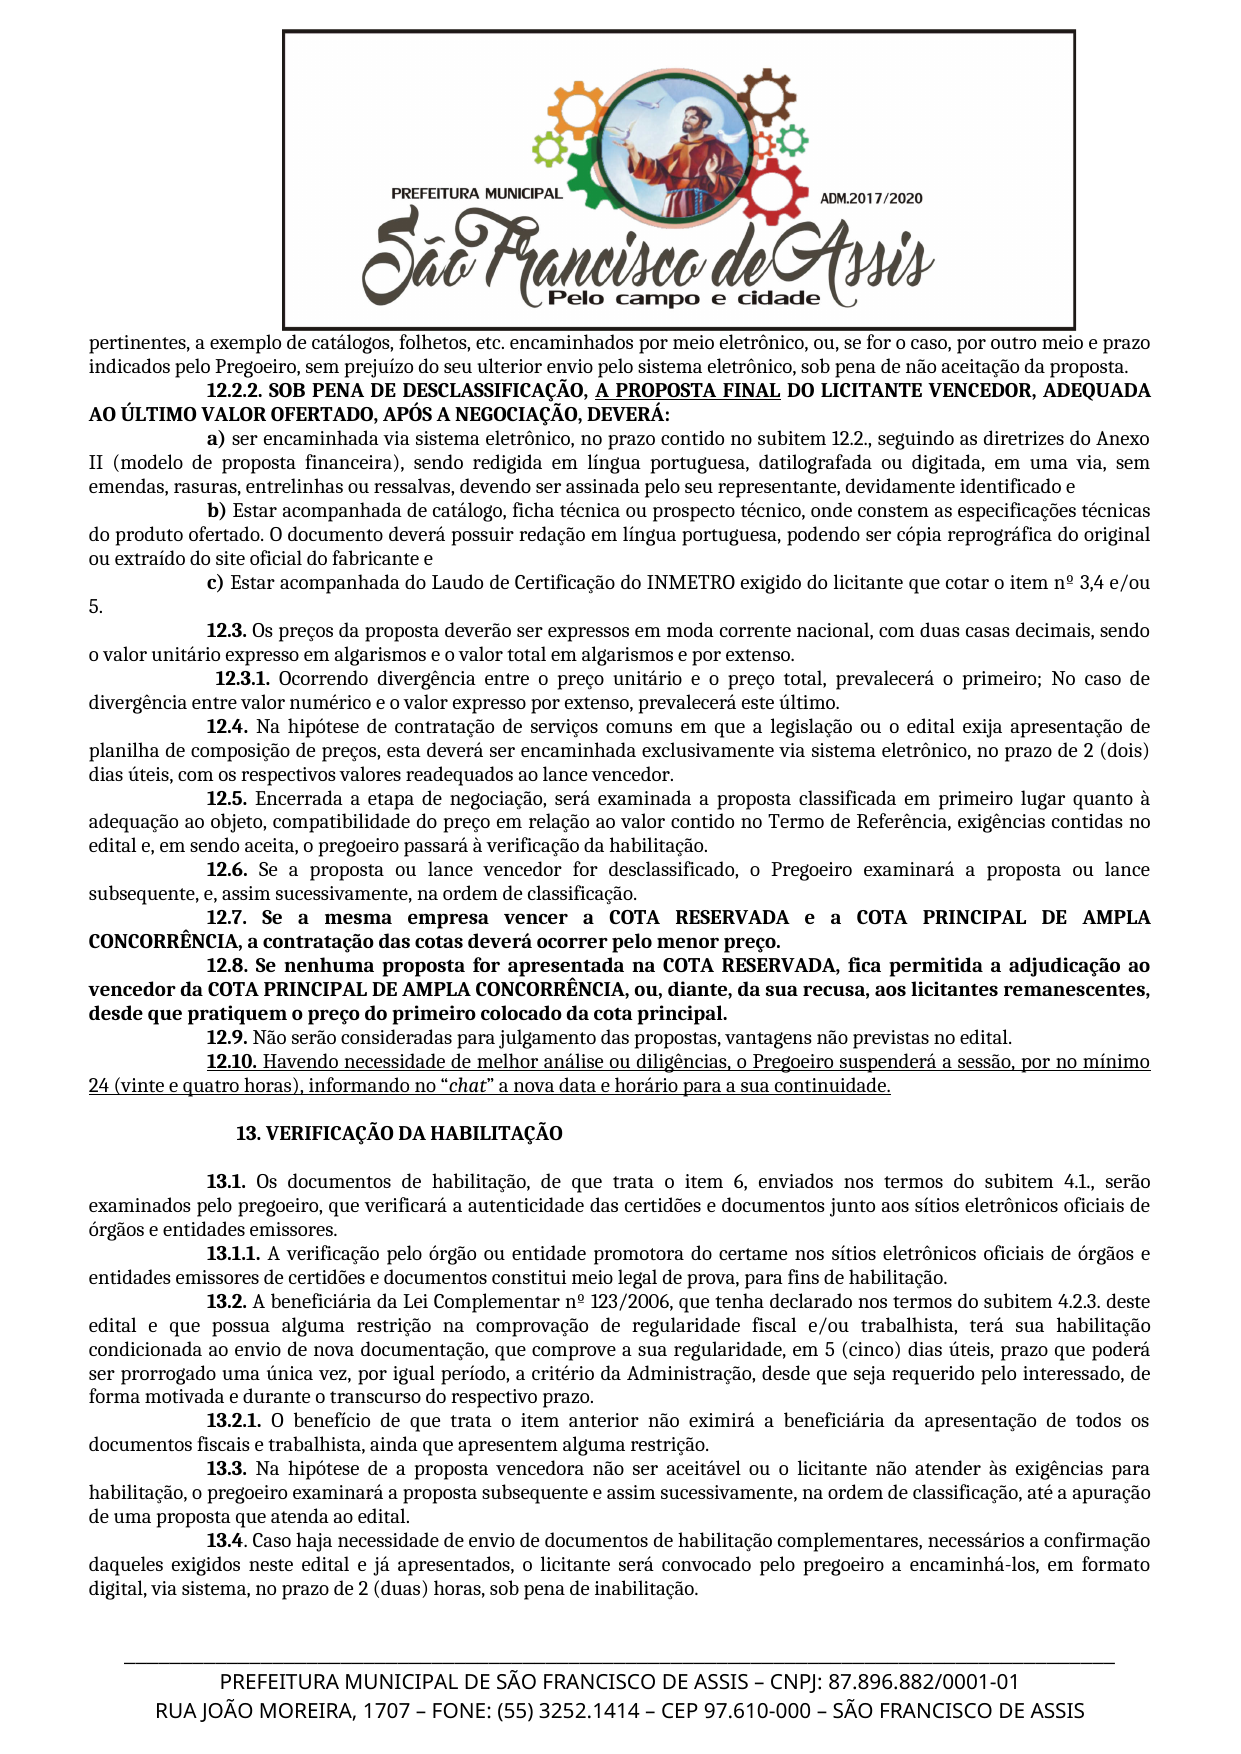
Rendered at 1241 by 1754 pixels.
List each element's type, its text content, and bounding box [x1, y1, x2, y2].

text 12.4. Na hipótese de contratação de serviços comuns em que a legislação ou o edital exija apresentação de planilha de composição de preços, esta deverá ser encaminhada exclusivamente via sistema eletrônico, no prazo de 2 (dois) dias úteis, com os respectivos valores readequados ao lance vencedor. [89, 714, 1152, 786]
text pertinentes, a exemplo de catálogos, folhetos, etc. encaminhados por meio eletrônico, ou, se for o caso, por outro meio e prazo indicados pelo Pregoeiro, sem prejuízo do seu ulterior envio pelo sistema eletrônico, sob pena de não aceitação da proposta. [89, 331, 1152, 379]
text 13.2.1. O benefício de que trata o item anterior não eximirá a beneficiária da apresentação de todos os documentos fiscais e trabalhista, ainda que apresentem alguma restrição. [89, 1409, 1152, 1457]
text 12.5. Encerrada a etapa de negociação, será examinada a proposta classificada em primeiro lugar quanto à adequação ao objeto, compatibilidade do preço em relação ao valor contido no Termo de Referência, exigências contidas no edital e, em sendo aceita, o pregoeiro passará à verificação da habilitação. [89, 786, 1152, 858]
text 12.3. Os preços da proposta deverão ser expressos em moda corrente nacional, com duas casas decimais, sendo o valor unitário expresso em algarismos e o valor total em algarismos e por extenso. [89, 618, 1152, 666]
text 13.1.1. A verificação pelo órgão ou entidade promotora do certame nos sítios eletrônicos oficiais de órgãos e entidades emissores de certidões e documentos constitui meio legal de prova, para fins de habilitação. [89, 1241, 1152, 1289]
text 12.3.1. Ocorrendo divergência entre o preço unitário e o preço total, prevalecerá o primeiro; No caso de divergência entre valor numérico e o valor expresso por extenso, prevalecerá este último. [89, 666, 1152, 714]
text 12.2.2. SOB PENA DE DESCLASSIFICAÇÃO, A PROPOSTA FINAL DO LICITANTE VENCEDOR, ADEQUADA AO ÚLTIMO VALOR OFERTADO, APÓS A NEGOCIAÇÃO, DEVERÁ: [89, 379, 1152, 427]
text 12.7. Se a mesma empresa vencer a COTA RESERVADA e a COTA PRINCIPAL DE AMPLA CONCORRÊNCIA, a contratação das cotas deverá ocorrer pelo menor preço. [89, 906, 1152, 954]
text 12.9. Não serão consideradas para julgamento das propostas, vantagens não previstas no edital. [89, 1026, 1152, 1050]
text 13.3. Na hipótese de a proposta vencedora não ser aceitável ou o licitante não atender às exigências para habilitação, o pregoeiro examinará a proposta subsequente e assim sucessivamente, na ordem de classificação, até a apuração de uma proposta que atenda ao edital. [89, 1457, 1152, 1529]
text 12.6. Se a proposta ou lance vencedor for desclassificado, o Pregoeiro examinará a proposta ou lance subsequente, e, assim sucessivamente, na ordem de classificação. [89, 858, 1152, 906]
text 13.2. A beneficiária da Lei Complementar nº 123/2006, que tenha declarado nos termos do subitem 4.2.3. deste edital e que possua alguma restrição na comprovação de regularidade fiscal e/ou trabalhista, terá sua habilitação condicionada ao envio de nova documentação, que comprove a sua regularidade, em 5 (cinco) dias úteis, prazo que poderá ser prorrogado uma única vez, por igual período, a critério da Administração, desde que seja requerido pelo interessado, de forma motivada e durante o transcurso do respectivo prazo. [89, 1289, 1152, 1409]
text a) ser encaminhada via sistema eletrônico, no prazo contido no subitem 12.2., seguindo as diretrizes do Anexo II (modelo de proposta financeira), sendo redigida em língua portuguesa, datilografada ou digitada, em uma via, sem emendas, rasuras, entrelinhas ou ressalvas, devendo ser assinada pelo seu representante, devidamente identificado e [89, 427, 1152, 499]
text 12.10. Havendo necessidade de melhor análise ou diligências, o Pregoeiro suspenderá a sessão, por no mínimo 24 (vinte e quatro horas), informando no “chat” a nova data e horário para a sua continuidade. [89, 1050, 1152, 1098]
text 13. VERIFICAÇÃO DA HABILITAÇÃO [89, 1122, 1152, 1146]
text 12.8. Se nenhuma proposta for apresentada na COTA RESERVADA, fica permitida a adjudicação ao vencedor da COTA PRINCIPAL DE AMPLA CONCORRÊNCIA, ou, diante, da sua recusa, aos licitantes remanescentes, desde que pratiquem o preço do primeiro colocado da cota principal. [89, 954, 1152, 1026]
text b) Estar acompanhada de catálogo, ficha técnica ou prospecto técnico, onde constem as especificações técnicas do produto ofertado. O documento deverá possuir redação em língua portuguesa, podendo ser cópia reprográfica do original ou extraído do site oficial do fabricante e [89, 499, 1152, 571]
text c) Estar acompanhada do Laudo de Certificação do INMETRO exigido do licitante que cotar o item nº 3,4 e/ou 5. [89, 571, 1152, 618]
text 13.1. Os documentos de habilitação, de que trata o item 6, enviados nos termos do subitem 4.1., serão examinados pelo pregoeiro, que verificará a autenticidade das certidões e documentos junto aos sítios eletrônicos oficiais de órgãos e entidades emissores. [89, 1169, 1152, 1241]
text 13.4. Caso haja necessidade de envio de documentos de habilitação complementares, necessários a confirmação daqueles exigidos neste edital e já apresentados, o licitante será convocado pelo pregoeiro a encaminhá-los, em formato digital, via sistema, no prazo de 2 (duas) horas, sob pena de inabilitação. [89, 1529, 1152, 1601]
